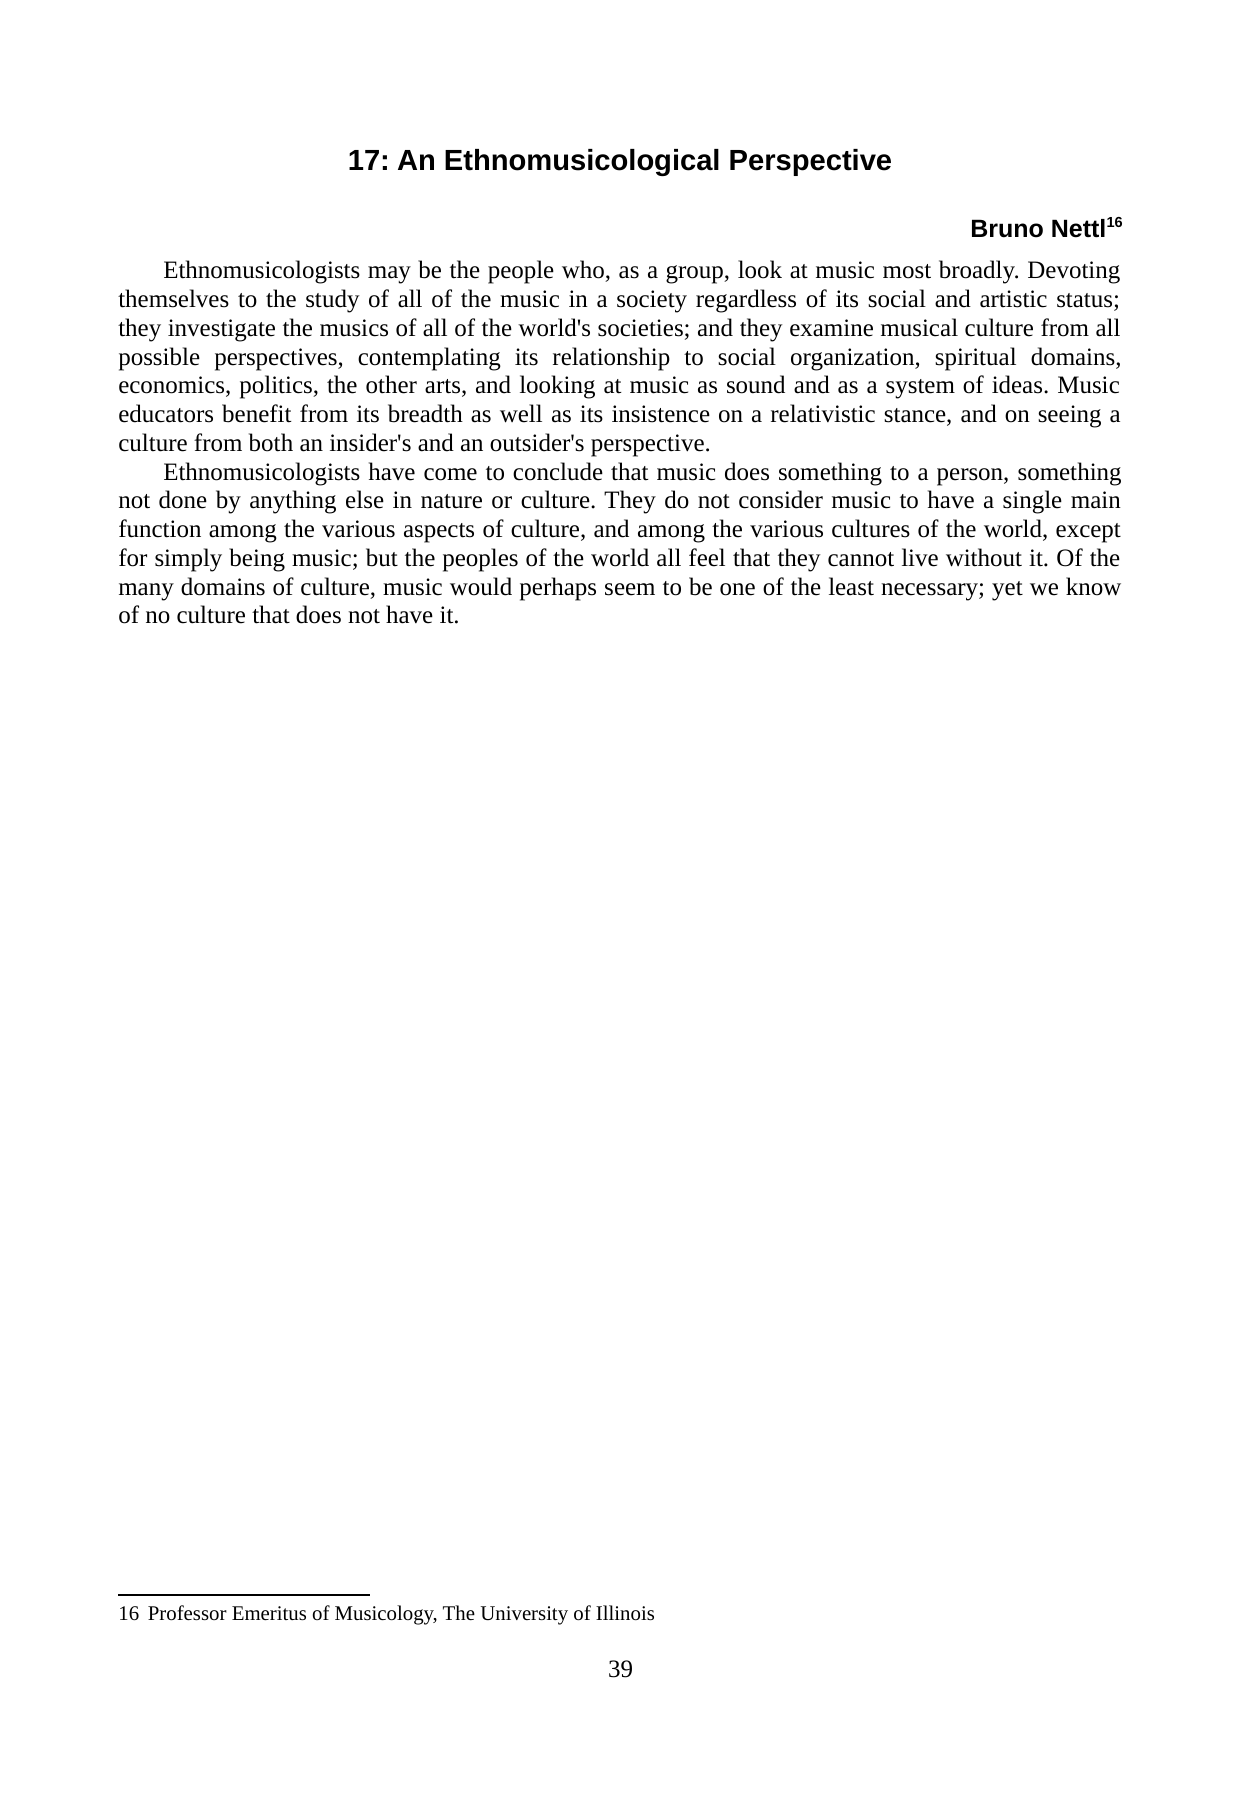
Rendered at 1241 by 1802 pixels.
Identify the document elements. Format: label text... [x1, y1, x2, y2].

text Professor Emeritus of Musicology, The University of Illinois [118, 1601, 1122, 1625]
text Ethnomusicologists have come to conclude that music does something to a person, something not done by anything else in nature or culture. They do not consider music to have a single main function among the various aspects of culture, and among the various cultures of the world, except for simply being music; but the peoples of the world all feel that they cannot live without it. Of the many domains of culture, music would perhaps seem to be one of the least necessary; yet we know of no culture that does not have it. [118, 457, 1122, 629]
subtitle Bruno Nettl [118, 214, 1122, 243]
text Ethnomusicologists may be the people who, as a group, look at music most broadly. Devoting themselves to the study of all of the music in a society regardless of its social and artistic status; they investigate the musics of all of the world's societies; and they examine musical culture from all possible perspectives, contemplating its relationship to social organization, spiritual domains, economics, politics, the other arts, and looking at music as sound and as a system of ideas. Music educators benefit from its breadth as well as its insistence on a relativistic stance, and on seeing a culture from both an insider's and an outsider's perspective. [118, 255, 1122, 457]
subtitle 17: An Ethnomusicological Perspective [118, 143, 1122, 177]
